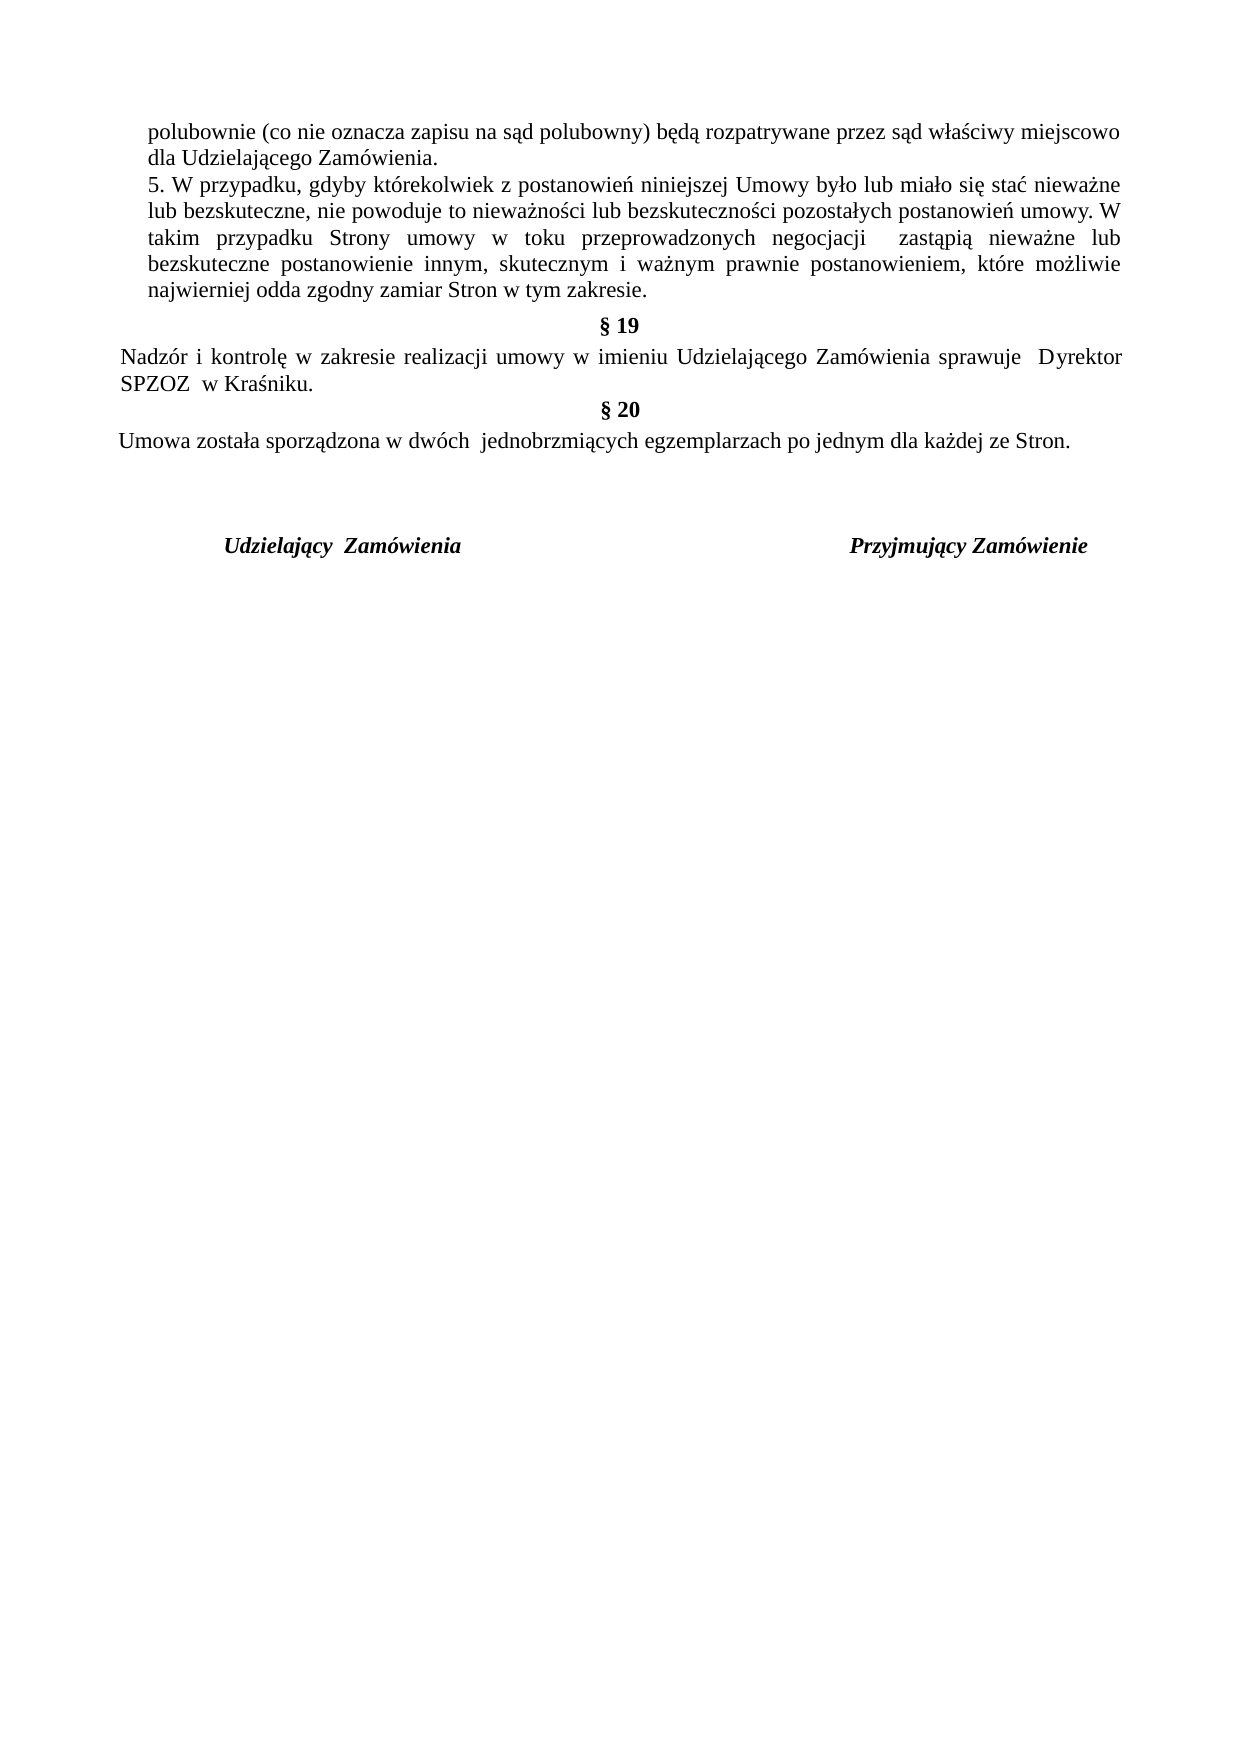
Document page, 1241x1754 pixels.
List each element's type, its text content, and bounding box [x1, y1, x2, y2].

text Udzielający Zamówienia Przyjmujący Zamówienie [118, 533, 1122, 559]
text § 20 [118, 396, 1122, 422]
list 5. W przypadku, gdyby którekolwiek z postanowień niniejszej Umowy było lub miało się stać nieważne lub bezskuteczne, nie powoduje to nieważności lub bezskuteczności pozostałych postanowień umowy. W takim przypadku Strony umowy w toku przeprowadzonych negocjacji zastąpią nieważne lub bezskuteczne postanowienie innym, skutecznym i ważnym prawnie postanowieniem, które możliwie najwierniej odda zgodny zamiar Stron w tym zakresie. [118, 171, 1122, 303]
text Nadzór i kontrolę w zakresie realizacji umowy w imieniu Udzielającego Zamówienia sprawuje Dyrektor SPZOZ w Kraśniku. [120, 343, 1122, 396]
list polubownie (co nie oznacza zapisu na sąd polubowny) będą rozpatrywane przez sąd właściwy miejscowo dla Udzielającego Zamówienia. [118, 118, 1122, 171]
text Umowa została sporządzona w dwóch jednobrzmiących egzemplarzach po jednym dla każdej ze Stron. [118, 427, 1122, 453]
text § 19 [116, 312, 1122, 338]
